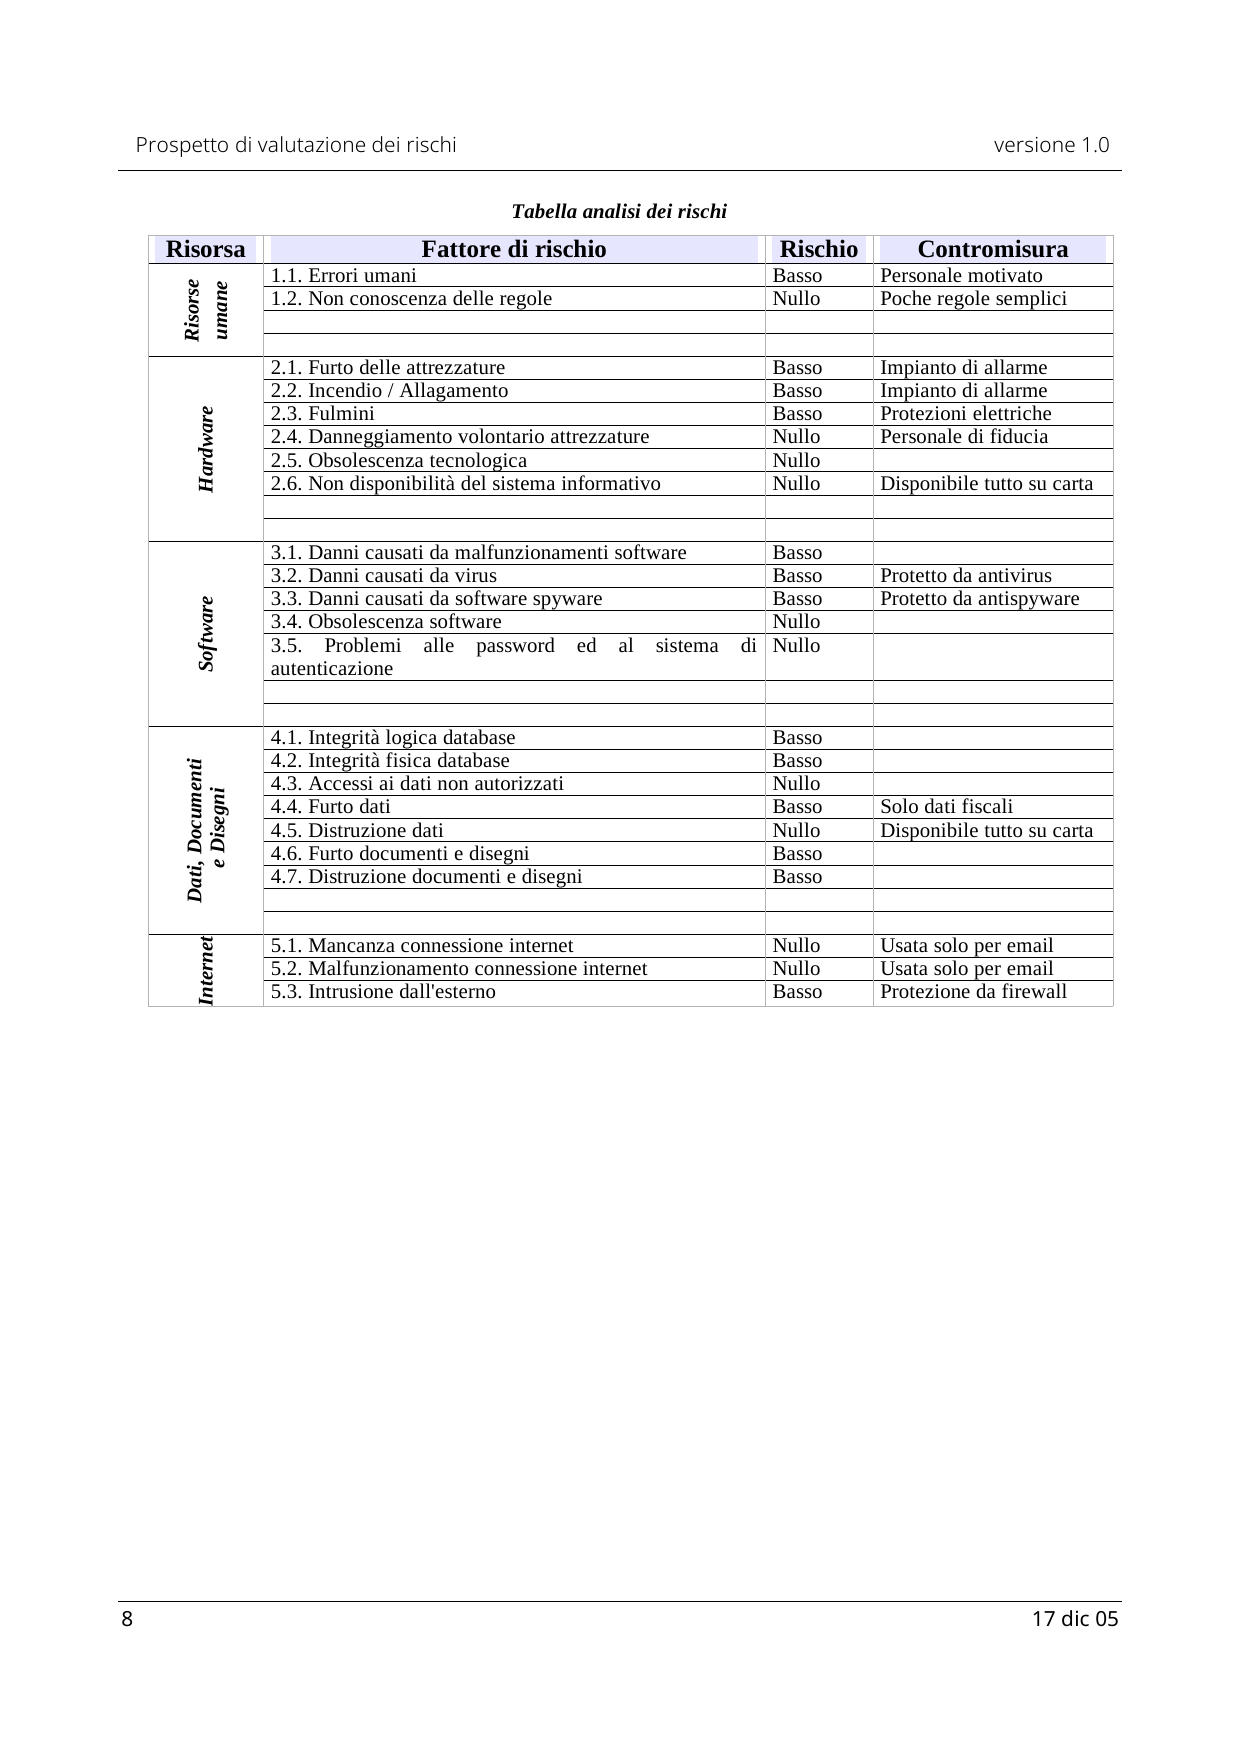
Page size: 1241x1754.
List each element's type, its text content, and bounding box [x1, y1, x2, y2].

table_cell Nullo [766, 634, 873, 680]
table_cell Protezione da firewall [874, 981, 1113, 1006]
table_cell Internet [149, 935, 263, 1006]
table_cell Basso [766, 866, 873, 888]
table_header 4.1. Integrità logica database [264, 727, 765, 749]
table_cell [874, 611, 1113, 633]
table_cell Basso [766, 588, 873, 610]
table_cell Basso [766, 750, 873, 772]
table_cell [874, 334, 1113, 356]
table_cell [766, 519, 873, 541]
table_cell Software [149, 542, 263, 726]
table_cell [874, 750, 1113, 772]
table_header 1.1. Errori umani [264, 264, 765, 286]
table_cell 4.4. Furto dati [264, 796, 765, 818]
table_cell Basso [766, 842, 873, 865]
table_cell Basso [766, 380, 873, 402]
table_cell [874, 889, 1113, 911]
table_cell [766, 889, 873, 911]
table_cell Nullo [766, 426, 873, 448]
table_cell 3.5. Problemi alle password ed al sistema di autenticazione [264, 634, 765, 680]
table_cell Impianto di allarme [874, 380, 1113, 402]
table_cell [766, 704, 873, 726]
table_cell [874, 519, 1113, 541]
table_cell [264, 311, 765, 333]
table_cell 2.4. Danneggiamento volontario attrezzature [264, 426, 765, 448]
table_cell [874, 704, 1113, 726]
table_cell Poche regole semplici [874, 287, 1113, 310]
table_cell Hardware [149, 357, 263, 541]
table_header Basso [766, 357, 873, 379]
table_cell Nullo [766, 819, 873, 841]
table_header Usata solo per email [874, 935, 1113, 957]
table_cell 4.5. Distruzione dati [264, 819, 765, 841]
table_cell [874, 496, 1113, 518]
table_header 2.1. Furto delle attrezzature [264, 357, 765, 379]
table_cell [264, 704, 765, 726]
table_header [874, 542, 1113, 564]
table_cell [874, 681, 1113, 703]
table_cell [264, 889, 765, 911]
table_cell [264, 496, 765, 518]
table_cell [264, 681, 765, 703]
table_cell Basso [766, 565, 873, 587]
table_cell 4.2. Integrità fisica database [264, 750, 765, 772]
table_header Basso [766, 542, 873, 564]
table_header 3.1. Danni causati da malfunzionamenti software [264, 542, 765, 564]
table_cell 5.3. Intrusione dall'esterno [264, 981, 765, 1006]
table_cell 2.2. Incendio / Allagamento [264, 380, 765, 402]
table_cell 5.2. Malfunzionamento connessione internet [264, 958, 765, 980]
table_cell [874, 311, 1113, 333]
table_cell Nullo [766, 472, 873, 495]
table_cell [264, 912, 765, 934]
table_cell Personale di fiducia [874, 426, 1113, 448]
table_header Rischio [866, 236, 873, 263]
table_cell [766, 681, 873, 703]
table_header 5.1. Mancanza connessione internet [264, 935, 765, 957]
table_cell Protetto da antispyware [874, 588, 1113, 610]
table_cell [264, 334, 765, 356]
table_cell 3.3. Danni causati da software spyware [264, 588, 765, 610]
table_cell Nullo [766, 611, 873, 633]
table_cell [766, 496, 873, 518]
table_header Basso [766, 264, 873, 286]
table_cell [264, 519, 765, 541]
table_cell 3.4. Obsolescenza software [264, 611, 765, 633]
table_header Risorsa [256, 236, 263, 263]
table_header Personale motivato [874, 264, 1113, 286]
table_cell Nullo [766, 958, 873, 980]
table_header Risorsa [149, 236, 155, 263]
table_cell Nullo [766, 287, 873, 310]
table_cell Protetto da antivirus [874, 565, 1113, 587]
table_cell [874, 866, 1113, 888]
table_header Basso [766, 727, 873, 749]
table_cell [766, 311, 873, 333]
table_cell 3.2. Danni causati da virus [264, 565, 765, 587]
table_cell Basso [766, 981, 873, 1006]
table_cell 4.7. Distruzione documenti e disegni [264, 866, 765, 888]
table_cell 4.6. Furto documenti e disegni [264, 842, 765, 865]
table_cell Solo dati fiscali [874, 796, 1113, 818]
table_cell 4.3. Accessi ai dati non autorizzati [264, 773, 765, 795]
table_cell [766, 912, 873, 934]
table_cell [874, 449, 1113, 471]
table_cell Basso [766, 796, 873, 818]
table_cell Basso [766, 403, 873, 425]
table_header Impianto di allarme [874, 357, 1113, 379]
table_cell Nullo [766, 773, 873, 795]
table_header [874, 727, 1113, 749]
table_cell 2.5. Obsolescenza tecnologica [264, 449, 765, 471]
table_cell Disponibile tutto su carta [874, 819, 1113, 841]
table_cell [874, 634, 1113, 680]
text Tabella analisi dei rischi [118, 200, 1122, 223]
table_cell [766, 334, 873, 356]
table_cell [874, 912, 1113, 934]
table_cell Nullo [766, 449, 873, 471]
table_cell Disponibile tutto su carta [874, 472, 1113, 495]
table_cell Dati, Documenti e Disegni [149, 727, 263, 934]
table_cell Risorse umane [149, 264, 263, 356]
table_cell 2.6. Non disponibilità del sistema informativo [264, 472, 765, 495]
table_cell [874, 773, 1113, 795]
table_header Rischio [766, 236, 772, 263]
table_cell Usata solo per email [874, 958, 1113, 980]
table_cell 1.2. Non conoscenza delle regole [264, 287, 765, 310]
table_cell Protezioni elettriche [874, 403, 1113, 425]
table_header Nullo [766, 935, 873, 957]
table_cell 2.3. Fulmini [264, 403, 765, 425]
table_cell [874, 842, 1113, 865]
